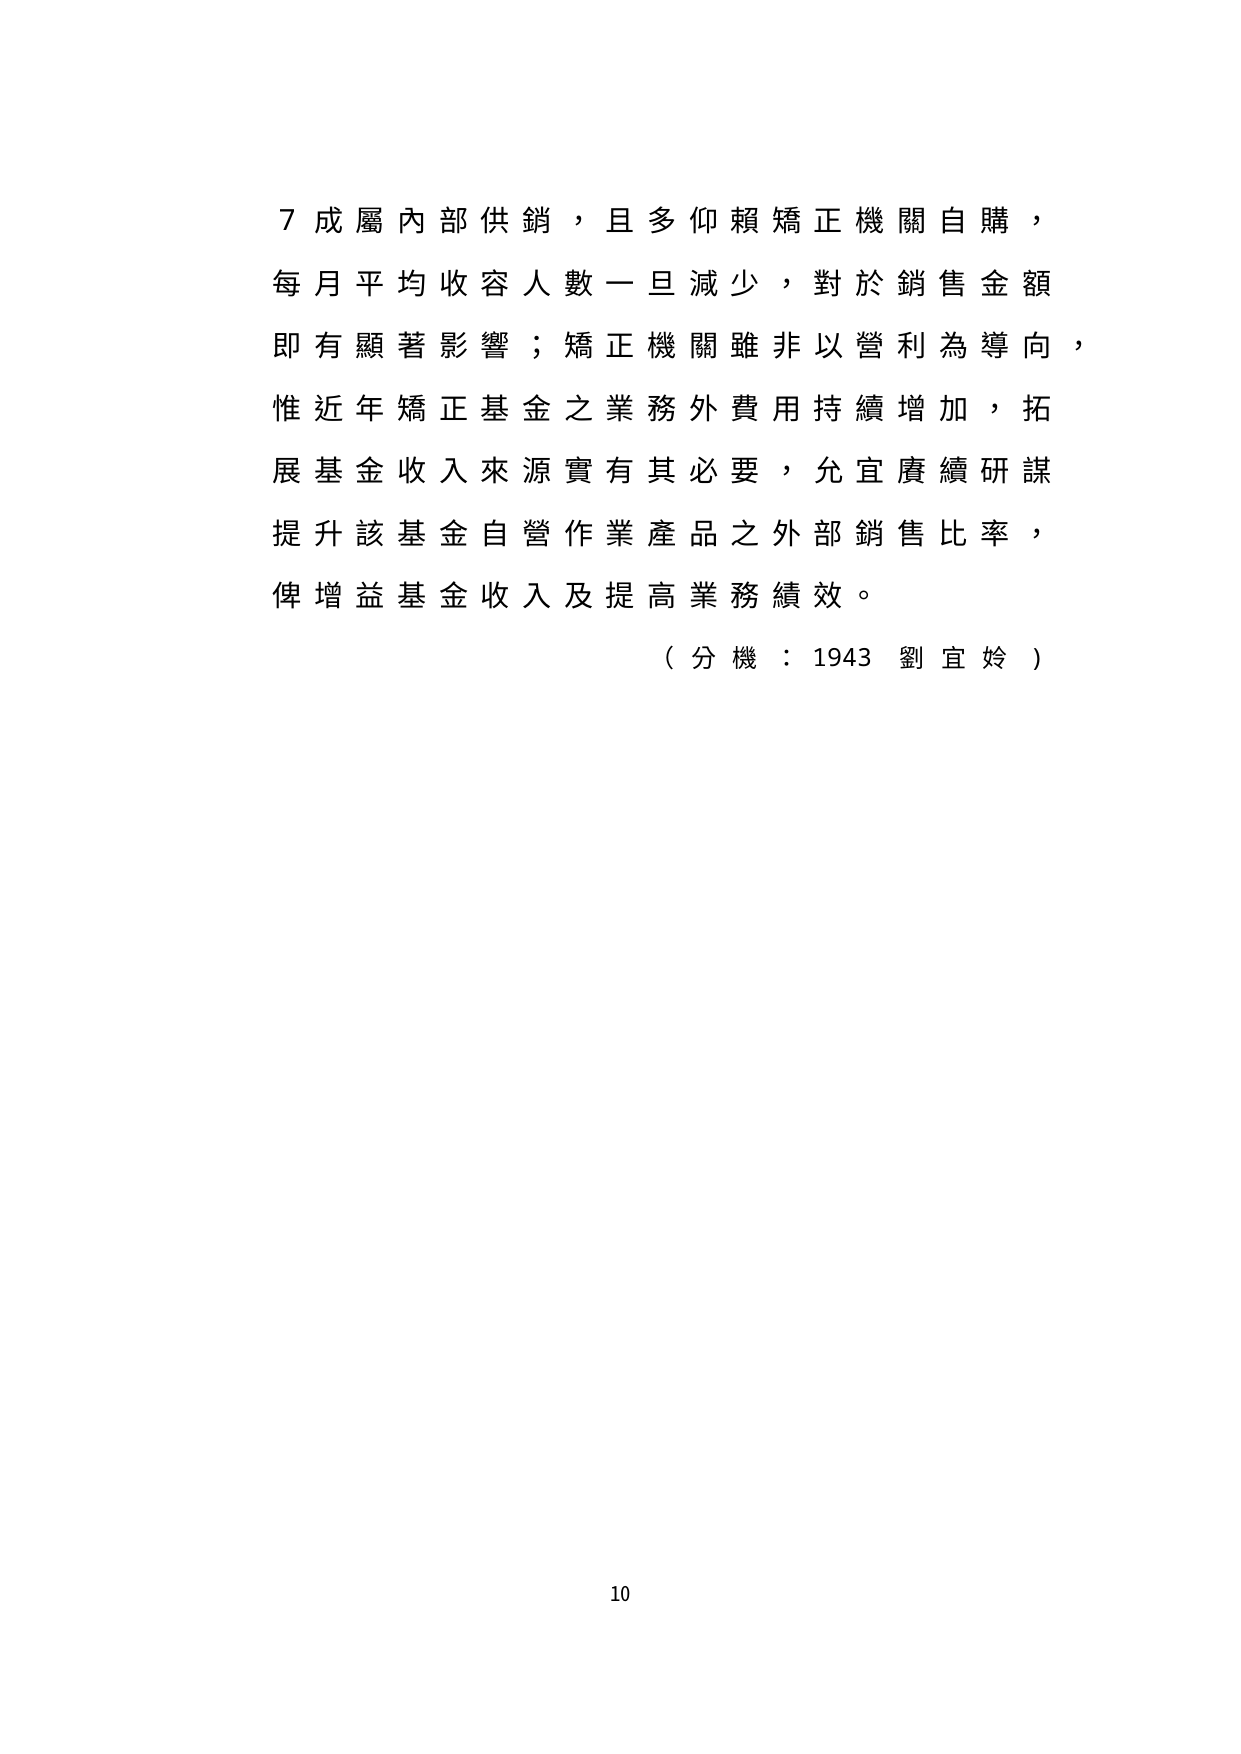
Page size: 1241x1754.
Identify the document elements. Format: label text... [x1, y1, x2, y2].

text 綜上，作業基金應本財務自給自足原則，設法提升業務績效，降低生產或服務之單位成本，以達成最高效益為目標，然近年矯正基金所屬各矯正機關自營作業產品之銷售近7成屬內部供銷，且多仰賴矯正機關自購，每月平均收容人數一旦減少，對於銷售金額即有顯著影響；矯正機關雖非以營利為導向，惟近年矯正基金之業務外費用持續增加，拓展基金收入來源實有其必要，允宜賡續研謀提升該基金自營作業產品之外部銷售比率，俾增益基金收入及提高業務績效。 [242, 177, 1058, 615]
text （分機：1943 劉宜姈) [241, 615, 1058, 677]
